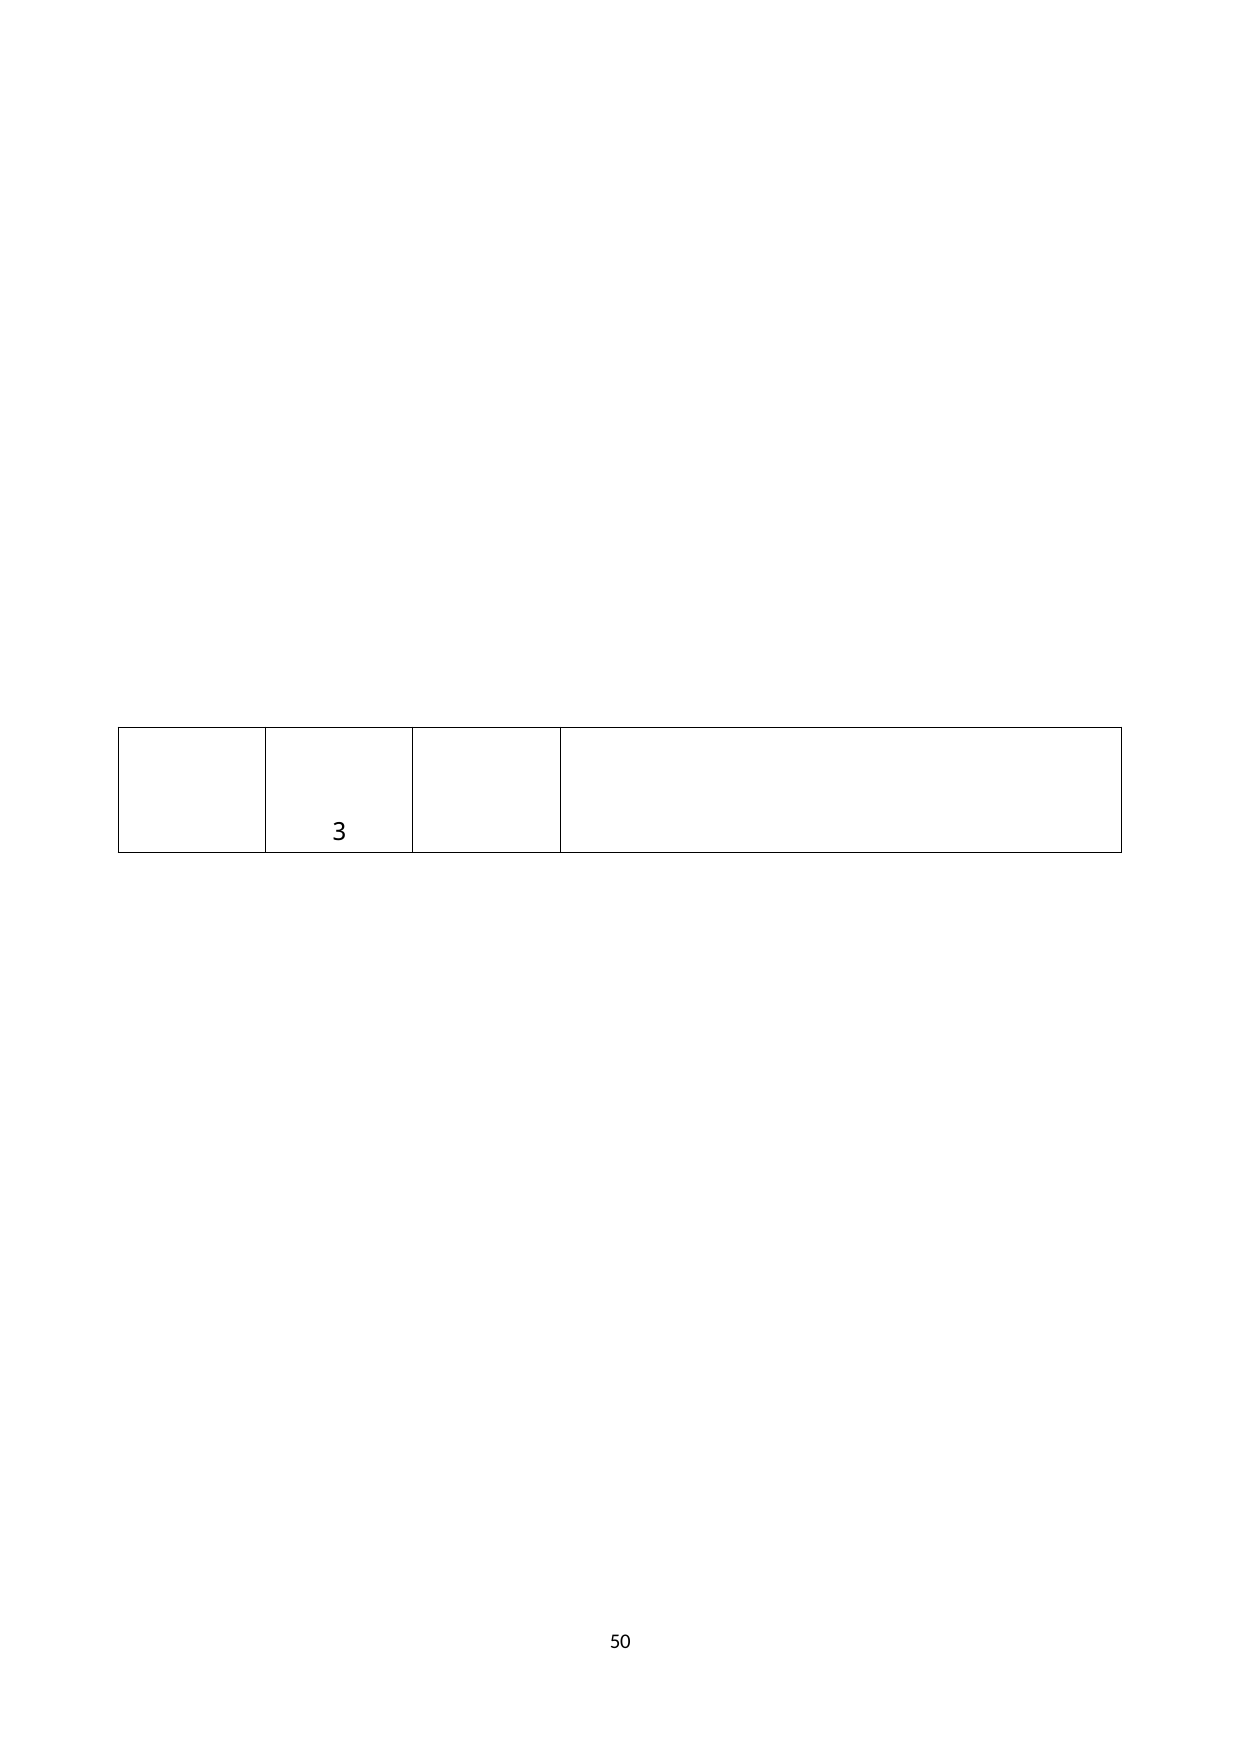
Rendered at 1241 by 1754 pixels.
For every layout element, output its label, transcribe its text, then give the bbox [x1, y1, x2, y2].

table_cell [413, 728, 560, 852]
table_cell [561, 728, 1121, 852]
table_cell 3 [266, 728, 412, 852]
table_cell [119, 728, 265, 852]
